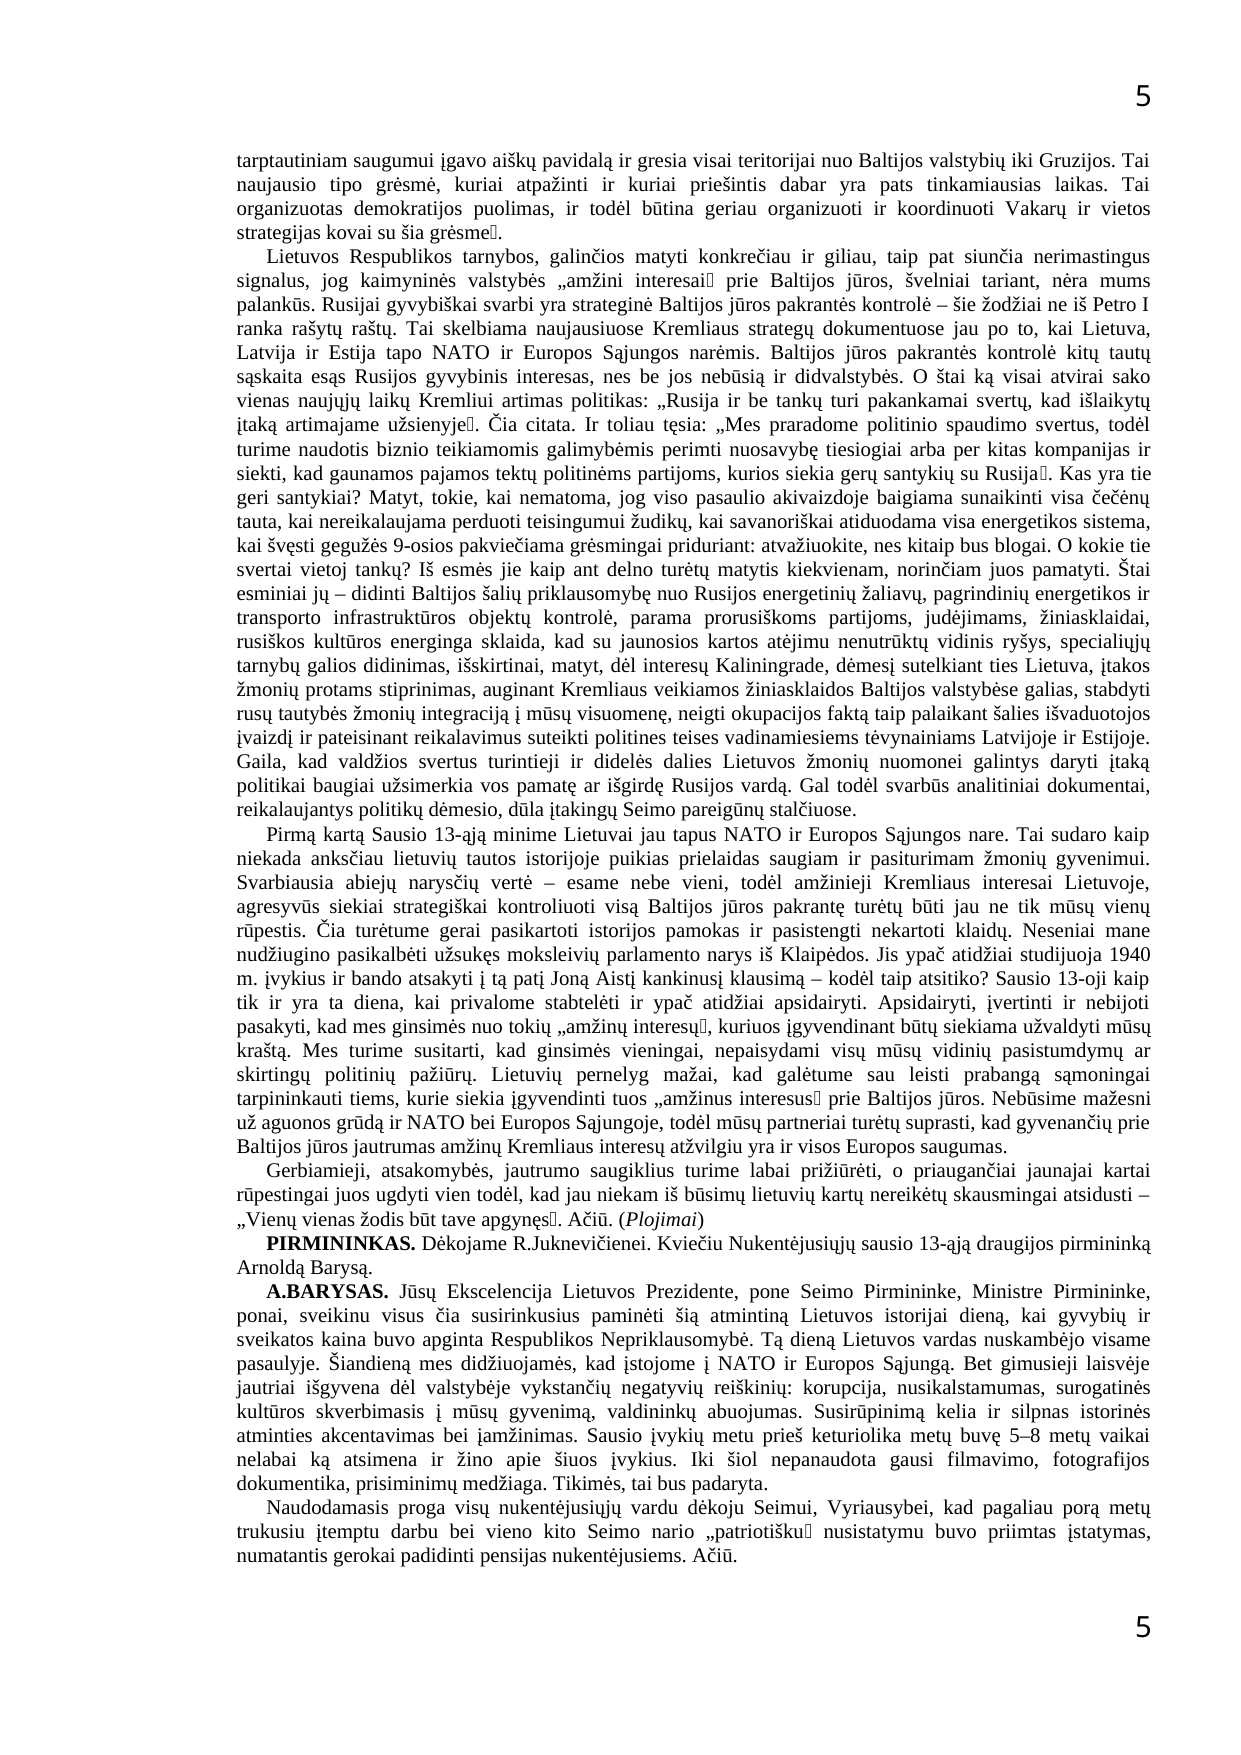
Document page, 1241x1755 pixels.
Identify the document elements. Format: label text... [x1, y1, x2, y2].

text PIRMININKAS. Dėkojame R.Juknevičienei. Kviečiu Nukentėjusiųjų sausio 13-ąją draugijos pirmininką Arnoldą Barysą. [236, 1231, 1152, 1279]
text Gerbiamieji, atsakomybės, jautrumo saugiklius turime labai prižiūrėti, o priaugančiai jaunajai kartai rūpestingai juos ugdyti vien todėl, kad jau niekam iš būsimų lietuvių kartų nereikėtų skausmingai atsidusti – „Vienų vienas žodis būt tave apgynęs. Ačiū. (Plojimai) [236, 1158, 1152, 1231]
text Pirmą kartą Sausio 13-ąją minime Lietuvai jau tapus NATO ir Europos Sąjungos nare. Tai sudaro kaip niekada anksčiau lietuvių tautos istorijoje puikias prielaidas saugiam ir pasiturimam žmonių gyvenimui. Svarbiausia abiejų narysčių vertė – esame nebe vieni, todėl amžinieji Kremliaus interesai Lietuvoje, agresyvūs siekiai strategiškai kontroliuoti visą Baltijos jūros pakrantę turėtų būti jau ne tik mūsų vienų rūpestis. Čia turėtume gerai pasikartoti istorijos pamokas ir pasistengti nekartoti klaidų. Neseniai mane nudžiugino pasikalbėti užsukęs moksleivių parlamento narys iš Klaipėdos. Jis ypač atidžiai studijuoja 1940 m. įvykius ir bando atsakyti į tą patį Joną Aistį kankinusį klausimą – kodėl taip atsitiko? Sausio 13-oji kaip tik ir yra ta diena, kai privalome stabtelėti ir ypač atidžiai apsidairyti. Apsidairyti, įvertinti ir nebijoti pasakyti, kad mes ginsimės nuo tokių „amžinų interesų, kuriuos įgyvendinant būtų siekiama užvaldyti mūsų kraštą. Mes turime susitarti, kad ginsimės vieningai, nepaisydami visų mūsų vidinių pasistumdymų ar skirtingų politinių pažiūrų. Lietuvių pernelyg mažai, kad galėtume sau leisti prabangą sąmoningai tarpininkauti tiems, kurie siekia įgyvendinti tuos „amžinus interesus prie Baltijos jūros. Nebūsime mažesni už aguonos grūdą ir NATO bei Europos Sąjungoje, todėl mūsų partneriai turėtų suprasti, kad gyvenančių prie Baltijos jūros jautrumas amžinų Kremliaus interesų atžvilgiu yra ir visos Europos saugumas. [236, 821, 1152, 1158]
text A.BARYSAS. Jūsų Ekscelencija Lietuvos Prezidente, pone Seimo Pirmininke, Ministre Pirmininke, ponai, sveikinu visus čia susirinkusius paminėti šią atmintiną Lietuvos istorijai dieną, kai gyvybių ir sveikatos kaina buvo apginta Respublikos Nepriklausomybė. Tą dieną Lietuvos vardas nuskambėjo visame pasaulyje. Šiandieną mes didžiuojamės, kad įstojome į NATO ir Europos Sąjungą. Bet gimusieji laisvėje jautriai išgyvena dėl valstybėje vykstančių negatyvių reiškinių: korupcija, nusikalstamumas, surogatinės kultūros skverbimasis į mūsų gyvenimą, valdininkų abuojumas. Susirūpinimą kelia ir silpnas istorinės atminties akcentavimas bei įamžinimas. Sausio įvykių metu prieš keturiolika metų buvę 5–8 metų vaikai nelabai ką atsimena ir žino apie šiuos įvykius. Iki šiol nepanaudota gausi filmavimo, fotografijos dokumentika, prisiminimų medžiaga. Tikimės, tai bus padaryta. [236, 1279, 1152, 1495]
text Naudodamasis proga visų nukentėjusiųjų vardu dėkoju Seimui, Vyriausybei, kad pagaliau porą metų trukusiu įtemptu darbu bei vieno kito Seimo nario „patriotišku nusistatymu buvo priimtas įstatymas, numatantis gerokai padidinti pensijas nukentėjusiems. Ačiū. [236, 1495, 1152, 1567]
text tarptautiniam saugumui įgavo aiškų pavidalą ir gresia visai teritorijai nuo Baltijos valstybių iki Gruzijos. Tai naujausio tipo grėsmė, kuriai atpažinti ir kuriai priešintis dabar yra pats tinkamiausias laikas. Tai organizuotas demokratijos puolimas, ir todėl būtina geriau organizuoti ir koordinuoti Vakarų ir vietos strategijas kovai su šia grėsme. [236, 148, 1152, 244]
text Lietuvos Respublikos tarnybos, galinčios matyti konkrečiau ir giliau, taip pat siunčia nerimastingus signalus, jog kaimyninės valstybės „amžini interesai prie Baltijos jūros, švelniai tariant, nėra mums palankūs. Rusijai gyvybiškai svarbi yra strateginė Baltijos jūros pakrantės kontrolė – šie žodžiai ne iš Petro I ranka rašytų raštų. Tai skelbiama naujausiuose Kremliaus strategų dokumentuose jau po to, kai Lietuva, Latvija ir Estija tapo NATO ir Europos Sąjungos narėmis. Baltijos jūros pakrantės kontrolė kitų tautų sąskaita esąs Rusijos gyvybinis interesas, nes be jos nebūsią ir didvalstybės. O štai ką visai atvirai sako vienas naujųjų laikų Kremliui artimas politikas: „Rusija ir be tankų turi pakankamai svertų, kad išlaikytų įtaką artimajame užsienyje. Čia citata. Ir toliau tęsia: „Mes praradome politinio spaudimo svertus, todėl turime naudotis biznio teikiamomis galimybėmis perimti nuosavybę tiesiogiai arba per kitas kompanijas ir siekti, kad gaunamos pajamos tektų politinėms partijoms, kurios siekia gerų santykių su Rusija. Kas yra tie geri santykiai? Matyt, tokie, kai nematoma, jog viso pasaulio akivaizdoje baigiama sunaikinti visa čečėnų tauta, kai nereikalaujama perduoti teisingumui žudikų, kai savanoriškai atiduodama visa energetikos sistema, kai švęsti gegužės 9-osios pakviečiama grėsmingai priduriant: atvažiuokite, nes kitaip bus blogai. O kokie tie svertai vietoj tankų? Iš esmės jie kaip ant delno turėtų matytis kiekvienam, norinčiam juos pamatyti. Štai esminiai jų – didinti Baltijos šalių priklausomybę nuo Rusijos energetinių žaliavų, pagrindinių energetikos ir transporto infrastruktūros objektų kontrolė, parama prorusiškoms partijoms, judėjimams, žiniasklaidai, rusiškos kultūros energinga sklaida, kad su jaunosios kartos atėjimu nenutrūktų vidinis ryšys, specialiųjų tarnybų galios didinimas, išskirtinai, matyt, dėl interesų Kaliningrade, dėmesį sutelkiant ties Lietuva, įtakos žmonių protams stiprinimas, auginant Kremliaus veikiamos žiniasklaidos Baltijos valstybėse galias, stabdyti rusų tautybės žmonių integraciją į mūsų visuomenę, neigti okupacijos faktą taip palaikant šalies išvaduotojos įvaizdį ir pateisinant reikalavimus suteikti politines teises vadinamiesiems tėvynainiams Latvijoje ir Estijoje. Gaila, kad valdžios svertus turintieji ir didelės dalies Lietuvos žmonių nuomonei galintys daryti įtaką politikai baugiai užsimerkia vos pamatę ar išgirdę Rusijos vardą. Gal todėl svarbūs analitiniai dokumentai, reikalaujantys politikų dėmesio, dūla įtakingų Seimo pareigūnų stalčiuose. [236, 244, 1152, 821]
